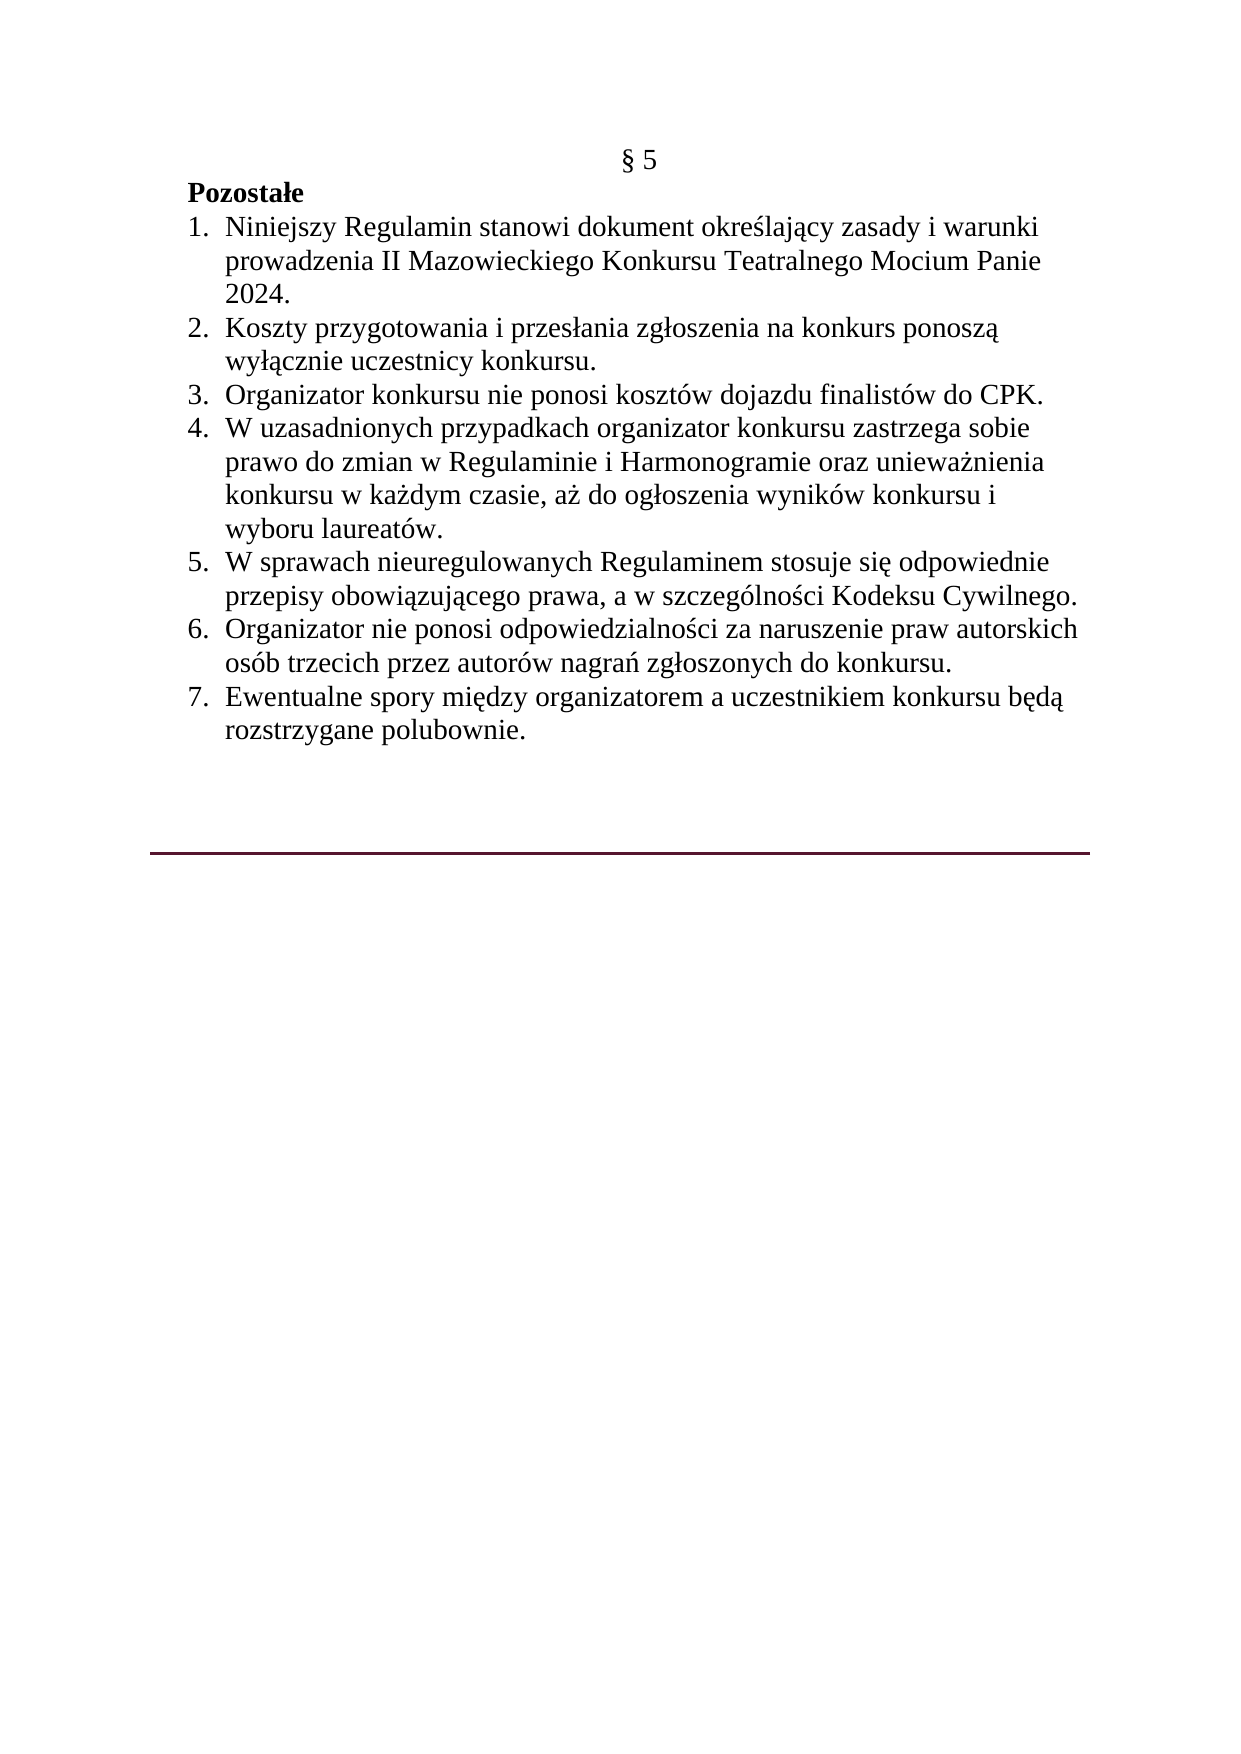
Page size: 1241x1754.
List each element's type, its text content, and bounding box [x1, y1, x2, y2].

list W uzasadnionych przypadkach organizator konkursu zastrzega sobie prawo do zmian w Regulaminie i Harmonogramie oraz unieważnienia konkursu w każdym czasie, aż do ogłoszenia wyników konkursu i wyboru laureatów. [187, 410, 1090, 544]
text Pozostałe [187, 176, 1090, 209]
text § 5 [187, 142, 1090, 176]
list W sprawach nieuregulowanych Regulaminem stosuje się odpowiednie przepisy obowiązującego prawa, a w szczególności Kodeksu Cywilnego. [187, 544, 1090, 612]
list Niniejszy Regulamin stanowi dokument określający zasady i warunki prowadzenia II Mazowieckiego Konkursu Teatralnego Mocium Panie 2024. [187, 209, 1090, 310]
list Organizator nie ponosi odpowiedzialności za naruszenie praw autorskich osób trzecich przez autorów nagrań zgłoszonych do konkursu. [187, 612, 1090, 679]
list Ewentualne spory między organizatorem a uczestnikiem konkursu będą rozstrzygane polubownie. [187, 679, 1090, 746]
list Organizator konkursu nie ponosi kosztów dojazdu finalistów do CPK. [187, 377, 1090, 410]
list Koszty przygotowania i przesłania zgłoszenia na konkurs ponoszą wyłącznie uczestnicy konkursu. [187, 310, 1090, 377]
